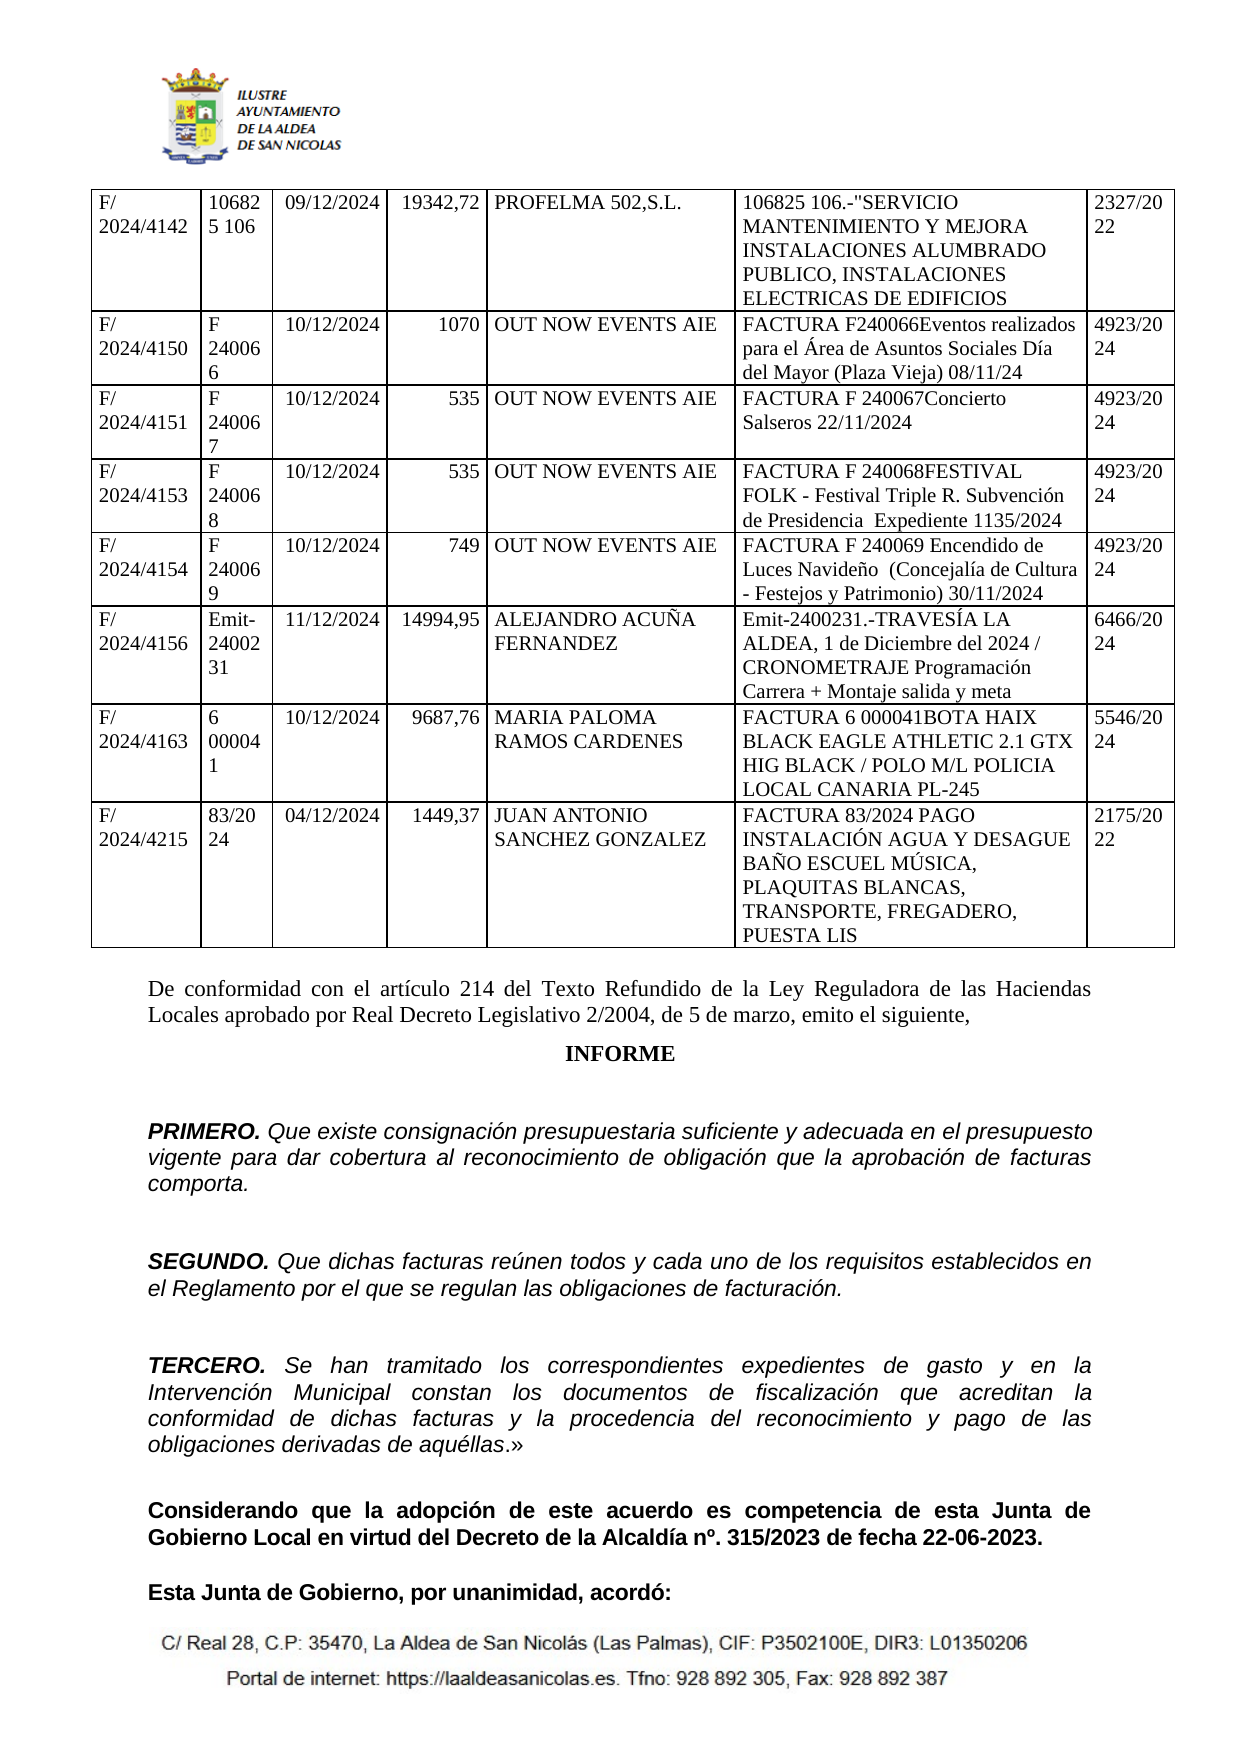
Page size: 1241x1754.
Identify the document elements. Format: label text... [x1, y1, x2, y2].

text SEGUNDO. Que dichas facturas reúnen todos y cada uno de los requisitos establecidos en el Reglamento por el que se regulan las obligaciones de facturación. [148, 1248, 1093, 1301]
table_cell 535 [388, 386, 486, 458]
table_cell 19342,72 [388, 190, 486, 310]
table_cell 2327/2022 [1088, 190, 1174, 310]
table_cell F 240069 [202, 533, 272, 605]
table_cell FACTURA F 240069 Encendido de Luces Navideño (Concejalía de Cultura - Festejos y Patrimonio) 30/11/2024 [736, 533, 1086, 605]
table_cell 1070 [388, 312, 486, 384]
text Considerando que la adopción de este acuerdo es competencia de esta Junta de Gobierno Local en virtud del Decreto de la Alcaldía nº. 315/2023 de fecha 22-06-2023. [148, 1497, 1093, 1550]
table_cell 106825 106 [202, 190, 272, 310]
table_cell Emit- 2400231 [202, 607, 272, 703]
text De conformidad con el artículo 214 del Texto Refundido de la Ley Reguladora de las Haciendas Locales aprobado por Real Decreto Legislativo 2/2004, de 5 de marzo, emito el siguiente, [148, 975, 1093, 1027]
table_cell F/2024/4151 [92, 386, 200, 458]
table_cell 2175/2022 [1088, 803, 1174, 947]
table_cell 6466/2024 [1088, 607, 1174, 703]
table_cell JUAN ANTONIO SANCHEZ GONZALEZ [488, 803, 734, 947]
table_cell OUT NOW EVENTS AIE [488, 312, 734, 384]
table_cell 04/12/2024 [273, 803, 386, 947]
table_cell Emit-2400231.-TRAVESÍA LA ALDEA, 1 de Diciembre del 2024 / CRONOMETRAJE Programación Carrera + Montaje salida y meta [736, 607, 1086, 703]
table_cell MARIA PALOMA RAMOS CARDENES [488, 705, 734, 801]
table_cell 9687,76 [388, 705, 486, 801]
table_cell 535 [388, 460, 486, 532]
table_cell F/2024/4154 [92, 533, 200, 605]
table_cell 106825 106.-"SERVICIO MANTENIMIENTO Y MEJORA INSTALACIONES ALUMBRADO PUBLICO, INSTALACIONES ELECTRICAS DE EDIFICIOS [736, 190, 1086, 310]
table_cell FACTURA F240066Eventos realizados para el Área de Asuntos Sociales Día del Mayor (Plaza Vieja) 08/11/24 [736, 312, 1086, 384]
text INFORME [148, 1040, 1093, 1066]
table_cell F 240067 [202, 386, 272, 458]
table_cell F/2024/4142 [92, 190, 200, 310]
table_cell F/2024/4153 [92, 460, 200, 532]
table_cell F/2024/4156 [92, 607, 200, 703]
table_cell 5546/2024 [1088, 705, 1174, 801]
table_cell 4923/2024 [1088, 312, 1174, 384]
table_cell 4923/2024 [1088, 533, 1174, 605]
table_cell 83/2024 [202, 803, 272, 947]
table_cell 1449,37 [388, 803, 486, 947]
table_cell 749 [388, 533, 486, 605]
table_cell FACTURA F 240067Concierto Salseros 22/11/2024 [736, 386, 1086, 458]
table_cell OUT NOW EVENTS AIE [488, 533, 734, 605]
text Esta Junta de Gobierno, por unanimidad, acordó: [148, 1578, 1093, 1605]
table_cell F/2024/4215 [92, 803, 200, 947]
table_cell 4923/2024 [1088, 460, 1174, 532]
table_cell 6 000041 [202, 705, 272, 801]
table_cell F/2024/4150 [92, 312, 200, 384]
table_cell F 240066 [202, 312, 272, 384]
table_cell OUT NOW EVENTS AIE [488, 460, 734, 532]
table_cell 10/12/2024 [273, 705, 386, 801]
table_cell PROFELMA 502,S.L. [488, 190, 734, 310]
table_cell 10/12/2024 [273, 533, 386, 605]
table_cell 4923/2024 [1088, 386, 1174, 458]
table_cell 10/12/2024 [273, 386, 386, 458]
table_cell 14994,95 [388, 607, 486, 703]
table_cell 10/12/2024 [273, 460, 386, 532]
picture [149, 1627, 1034, 1694]
table_cell FACTURA F 240068FESTIVAL FOLK - Festival Triple R. Subvención de Presidencia Expediente 1135/2024 [736, 460, 1086, 532]
text PRIMERO. Que existe consignación presupuestaria suficiente y adecuada en el presupuesto vigente para dar cobertura al reconocimiento de obligación que la aprobación de facturas comporta. [148, 1118, 1093, 1197]
table_cell F/2024/4163 [92, 705, 200, 801]
picture [148, 60, 357, 172]
table_cell ALEJANDRO ACUÑA FERNANDEZ [488, 607, 734, 703]
table_cell 11/12/2024 [273, 607, 386, 703]
table_cell FACTURA 6 000041BOTA HAIX BLACK EAGLE ATHLETIC 2.1 GTX HIG BLACK / POLO M/L POLICIA LOCAL CANARIA PL-245 [736, 705, 1086, 801]
table_cell 09/12/2024 [273, 190, 386, 310]
table_cell 10/12/2024 [273, 312, 386, 384]
text TERCERO. Se han tramitado los correspondientes expedientes de gasto y en la Intervención Municipal constan los documentos de fiscalización que acreditan la conformidad de dichas facturas y la procedencia del reconocimiento y pago de las obligaciones derivadas de aquéllas.» [148, 1352, 1093, 1458]
table_cell FACTURA 83/2024 PAGO INSTALACIÓN AGUA Y DESAGUE BAÑO ESCUEL MÚSICA, PLAQUITAS BLANCAS, TRANSPORTE, FREGADERO, PUESTA LIS [736, 803, 1086, 947]
table_cell OUT NOW EVENTS AIE [488, 386, 734, 458]
table_cell F 240068 [202, 460, 272, 532]
